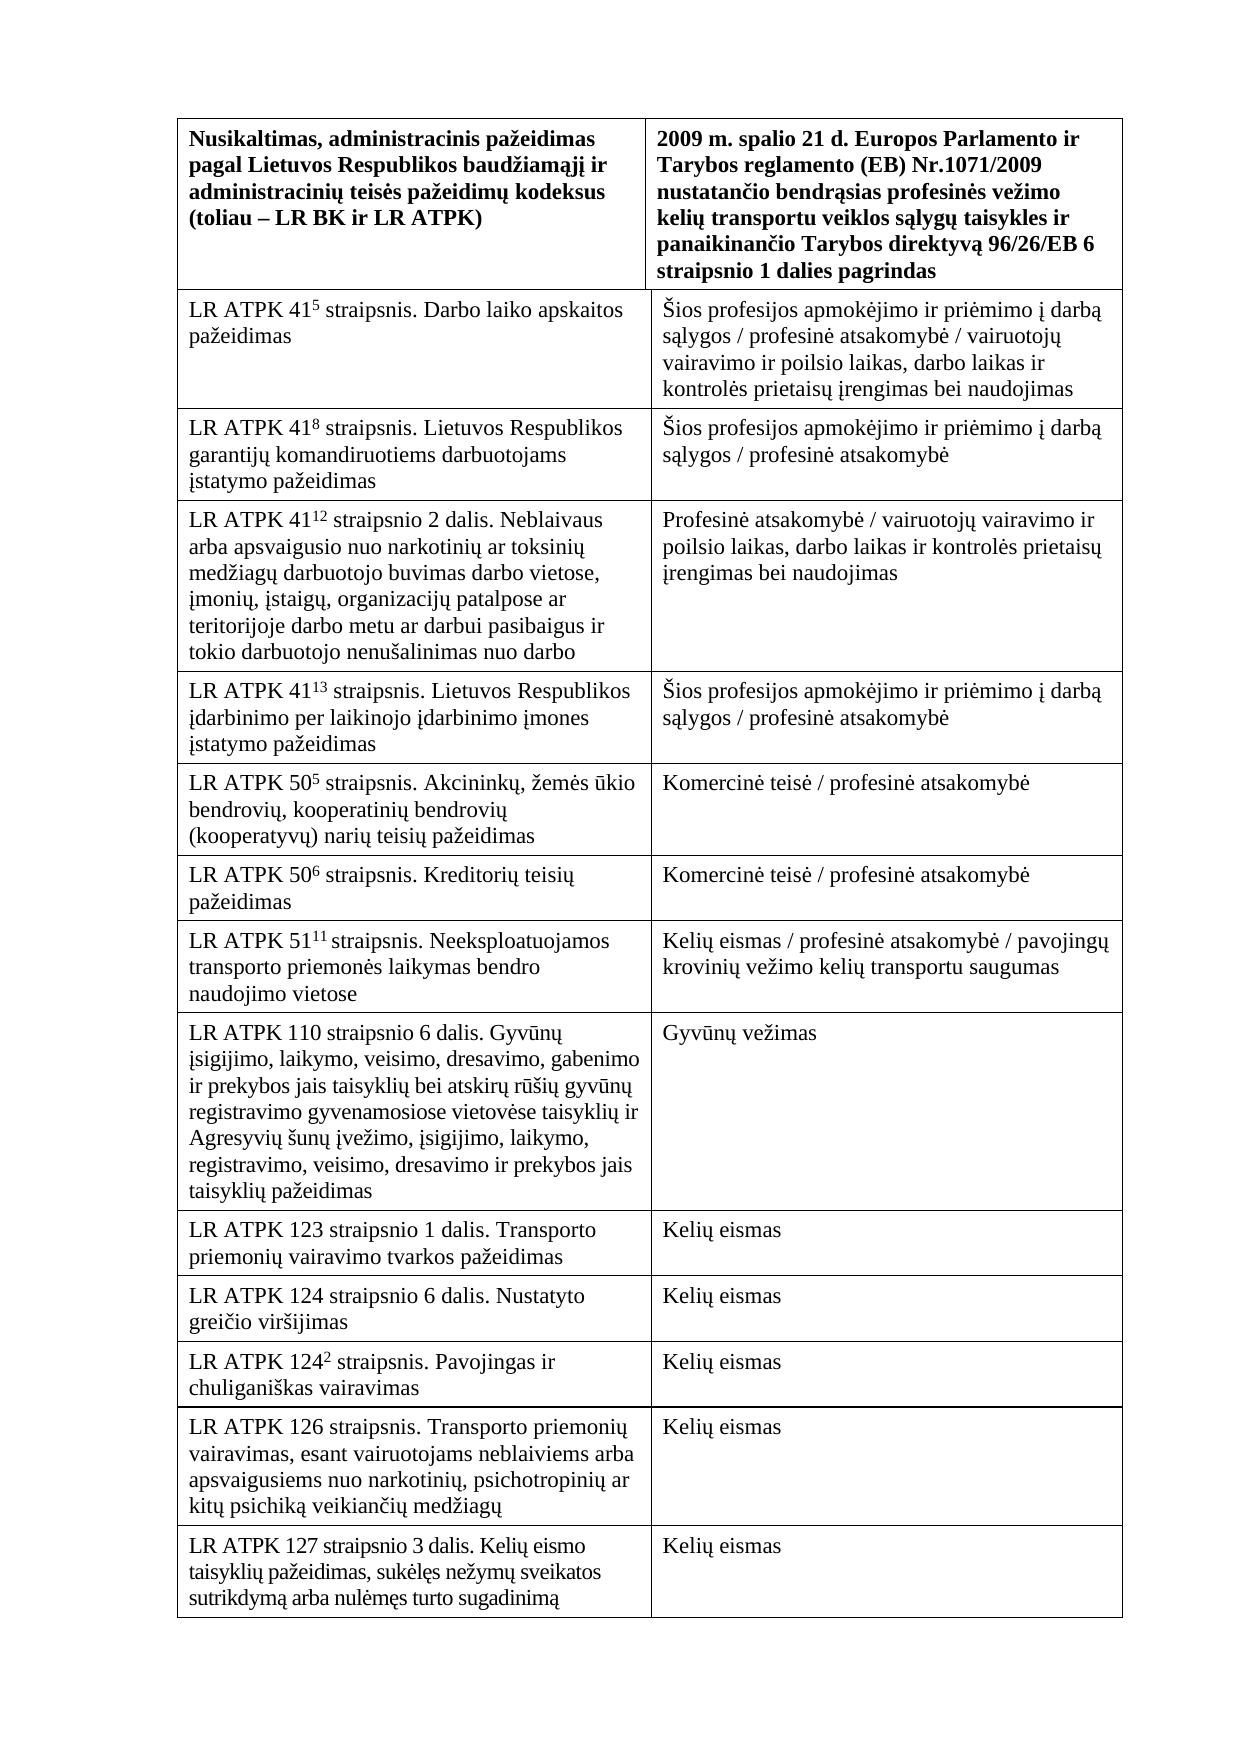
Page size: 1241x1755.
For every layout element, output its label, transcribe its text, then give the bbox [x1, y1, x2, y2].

table_cell LR ATPK 5111 straipsnis. Neeksploatuojamos transporto priemonės laikymas bendro naudojimo vietose [178, 921, 651, 1012]
table_cell Kelių eismas [652, 1408, 1122, 1525]
table_cell Kelių eismas [652, 1526, 1122, 1617]
table_cell Šios profesijos apmokėjimo ir priėmimo į darbą sąlygos / profesinė atsakomybė / vairuotojų vairavimo ir poilsio laikas, darbo laikas ir kontrolės prietaisų įrengimas bei naudojimas [652, 290, 1122, 407]
table_cell Kelių eismas [652, 1276, 1122, 1341]
table_cell LR ATPK 124 straipsnio 6 dalis. Nustatyto greičio viršijimas [178, 1276, 651, 1341]
table_cell Šios profesijos apmokėjimo ir priėmimo į darbą sąlygos / profesinė atsakomybė [652, 672, 1122, 762]
table_cell LR ATPK 506 straipsnis. Kreditorių teisių pažeidimas [178, 856, 651, 920]
table_cell LR ATPK 418 straipsnis. Lietuvos Respublikos garantijų komandiruotiems darbuotojams įstatymo pažeidimas [178, 409, 651, 499]
table_cell LR ATPK 505 straipsnis. Akcininkų, žemės ūkio bendrovių, kooperatinių bendrovių (kooperatyvų) narių teisių pažeidimas [178, 764, 651, 854]
table_cell Komercinė teisė / profesinė atsakomybė [652, 764, 1122, 854]
table_cell Kelių eismas [652, 1342, 1122, 1406]
table_cell LR ATPK 127 straipsnio 3 dalis. Kelių eismo taisyklių pažeidimas, sukėlęs nežymų sveikatos sutrikdymą arba nulėmęs turto sugadinimą [178, 1526, 651, 1617]
table_cell Gyvūnų vežimas [652, 1013, 1122, 1209]
table_cell LR ATPK 1242 straipsnis. Pavojingas ir chuliganiškas vairavimas [178, 1342, 651, 1406]
table_cell Kelių eismas [652, 1211, 1122, 1275]
table_cell LR ATPK 110 straipsnio 6 dalis. Gyvūnų įsigijimo, laikymo, veisimo, dresavimo, gabenimo ir prekybos jais taisyklių bei atskirų rūšių gyvūnų registravimo gyvenamosiose vietovėse taisyklių ir Agresyvių šunų įvežimo, įsigijimo, laikymo, registravimo, veisimo, dresavimo ir prekybos jais taisyklių pažeidimas [178, 1013, 651, 1209]
table_header 2009 m. spalio 21 d. Europos Parlamento ir Tarybos reglamento (EB) Nr.1071/2009 nustatančio bendrąsias profesinės vežimo kelių transportu veiklos sąlygų taisykles ir panaikinančio Tarybos direktyvą 96/26/EB 6 straipsnio 1 dalies pagrindas [646, 119, 1122, 289]
table_cell LR ATPK 4112 straipsnio 2 dalis. Neblaivaus arba apsvaigusio nuo narkotinių ar toksinių medžiagų darbuotojo buvimas darbo vietose, įmonių, įstaigų, organizacijų patalpose ar teritorijoje darbo metu ar darbui pasibaigus ir tokio darbuotojo nenušalinimas nuo darbo [178, 501, 651, 671]
table_cell Komercinė teisė / profesinė atsakomybė [652, 856, 1122, 920]
table_cell Kelių eismas / profesinė atsakomybė / pavojingų krovinių vežimo kelių transportu saugumas [652, 921, 1122, 1012]
table_cell Šios profesijos apmokėjimo ir priėmimo į darbą sąlygos / profesinė atsakomybė [652, 409, 1122, 499]
table_cell LR ATPK 415 straipsnis. Darbo laiko apskaitos pažeidimas [178, 290, 651, 407]
table_cell LR ATPK 4113 straipsnis. Lietuvos Respublikos įdarbinimo per laikinojo įdarbinimo įmones įstatymo pažeidimas [178, 672, 651, 762]
table_header Nusikaltimas, administracinis pažeidimas pagal Lietuvos Respublikos baudžiamąjį ir administracinių teisės pažeidimų kodeksus (toliau – LR BK ir LR ATPK) [178, 119, 645, 289]
table_cell Profesinė atsakomybė / vairuotojų vairavimo ir poilsio laikas, darbo laikas ir kontrolės prietaisų įrengimas bei naudojimas [652, 501, 1122, 671]
table_cell LR ATPK 126 straipsnis. Transporto priemonių vairavimas, esant vairuotojams neblaiviems arba apsvaigusiems nuo narkotinių, psichotropinių ar kitų psichiką veikiančių medžiagų [178, 1408, 651, 1525]
table_cell LR ATPK 123 straipsnio 1 dalis. Transporto priemonių vairavimo tvarkos pažeidimas [178, 1211, 651, 1275]
